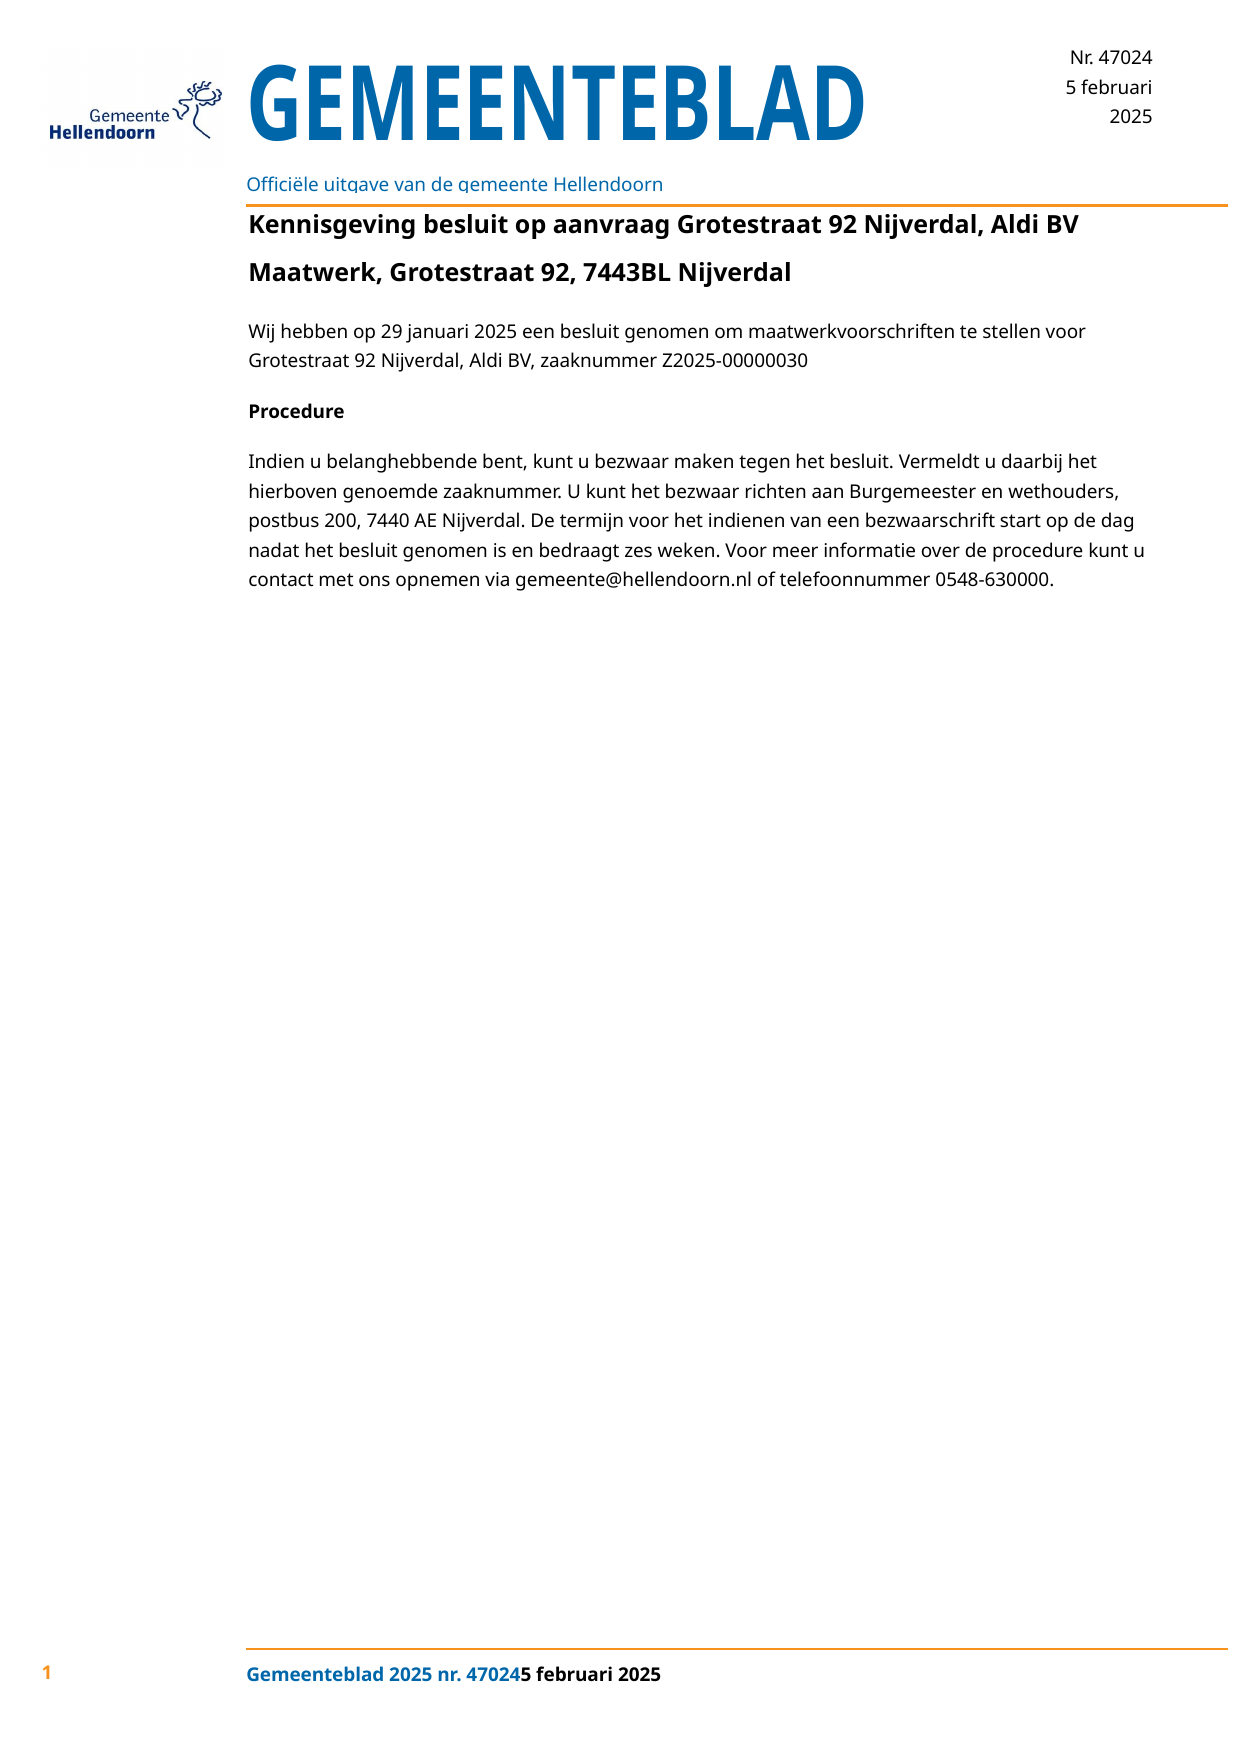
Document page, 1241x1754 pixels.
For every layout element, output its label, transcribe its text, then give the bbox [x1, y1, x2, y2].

text Wij hebben op 29 januari 2025 een besluit genomen om maatwerkvoorschriften te stellen voor Grotestraat 92 Nijverdal, Aldi BV, zaaknummer Z2025-00000030 [248, 318, 1152, 373]
text Indien u belanghebbende bent, kunt u bezwaar maken tegen het besluit. Vermeldt u daarbij het hierboven genoemde zaaknummer. U kunt het bezwaar richten aan Burgemeester en wethouders, postbus 200, 7440 AE Nijverdal. De termijn voor het indienen van een bezwaarschrift start op de dag nadat het besluit genomen is en bedraagt zes weken. Voor meer informatie over de procedure kunt u contact met ons opnemen via gemeente@hellendoorn.nl of telefoonnummer 0548-630000. [248, 448, 1152, 592]
picture [41, 47, 231, 172]
text Kennisgeving besluit op aanvraag Grotestraat 92 Nijverdal, Aldi BV Maatwerk, Grotestraat 92, 7443BL Nijverdal [248, 207, 1152, 288]
text Procedure [248, 398, 1152, 424]
